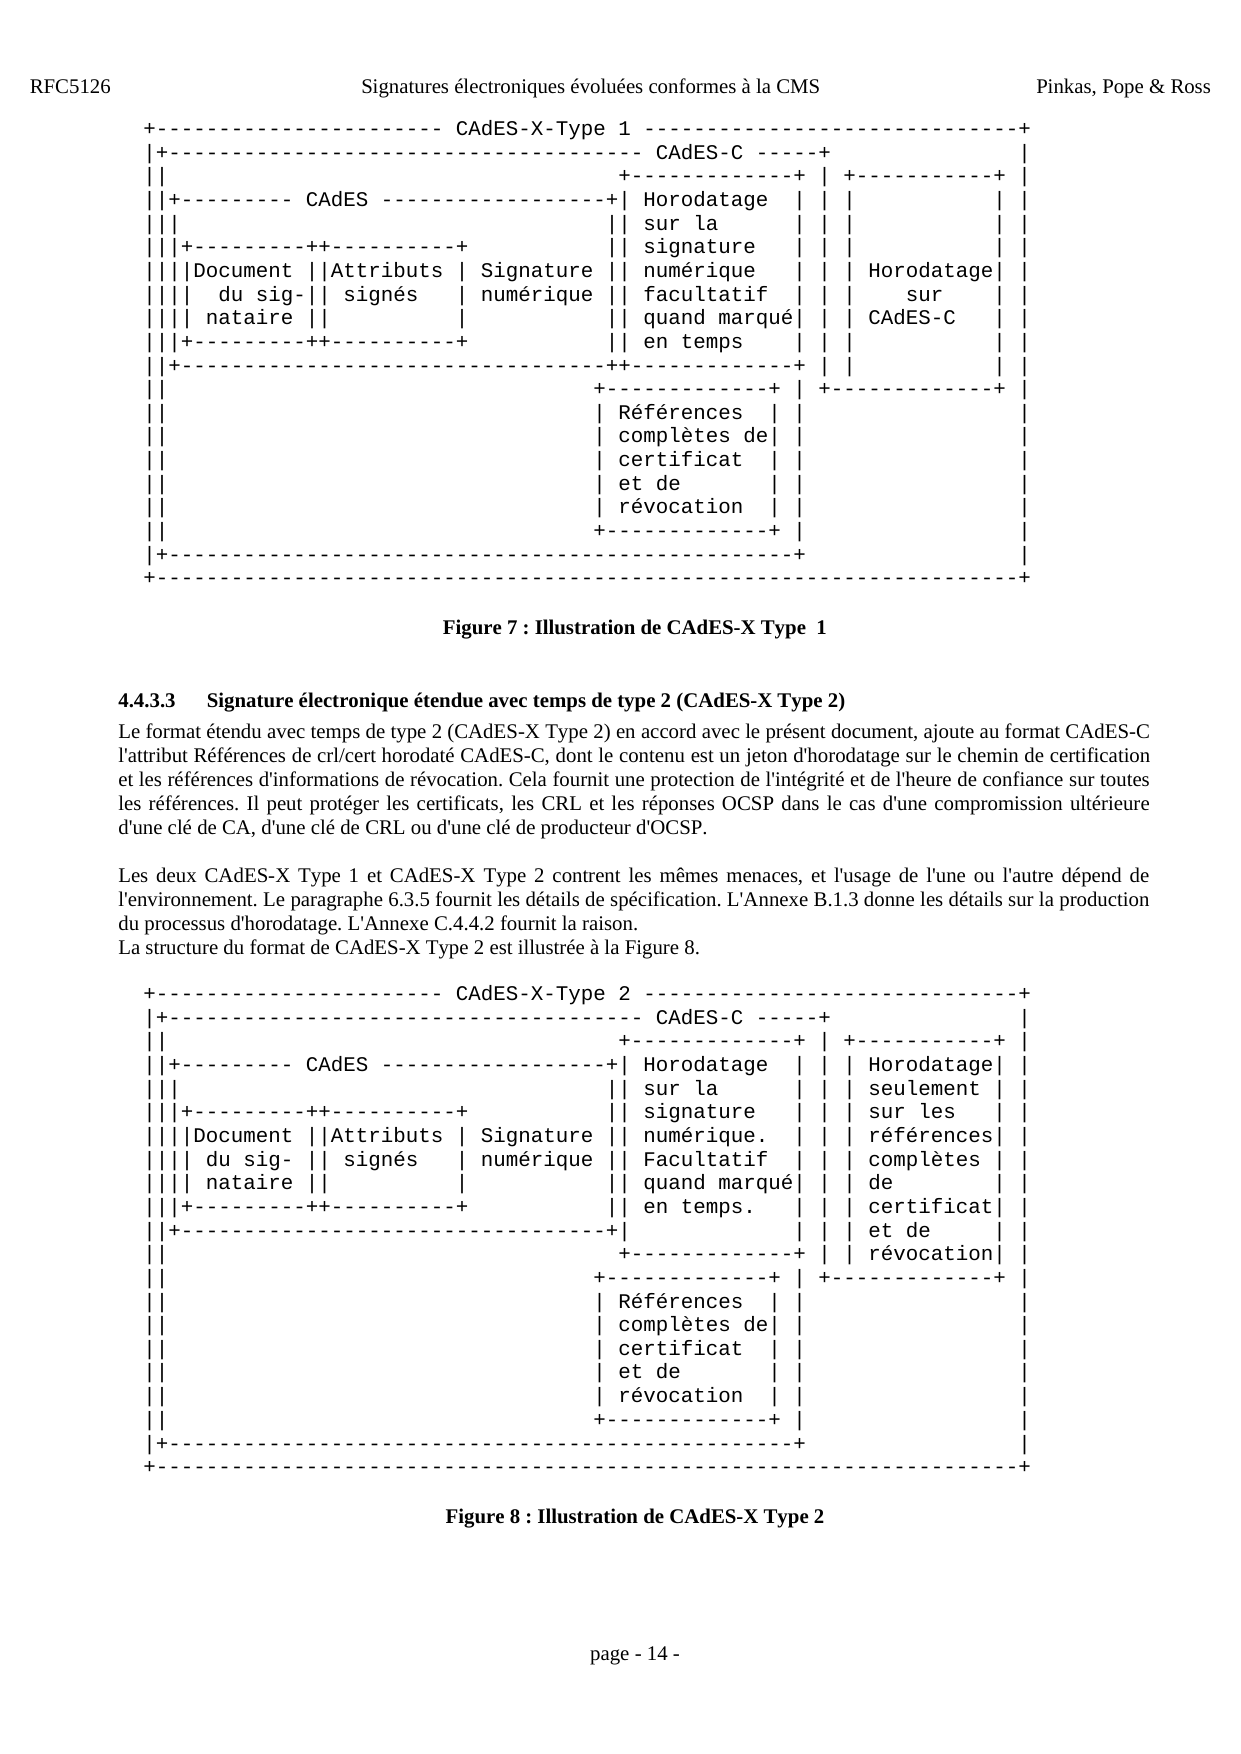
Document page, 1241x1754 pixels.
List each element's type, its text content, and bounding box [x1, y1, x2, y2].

subtitle 4.4.3.3 Signature électronique étendue avec temps de type 2 (CAdES-X Type 2) [118, 688, 1152, 712]
subtitle Figure 7 : Illustration de CAdES-X Type 1 [118, 615, 1152, 639]
text |+--------------------------------------------------+ | [118, 1432, 1152, 1456]
text ||+----------------------------------++-------------+ | | | | [118, 354, 1152, 378]
text || | certificat | | | [118, 449, 1152, 473]
text |||| du sig- || signés | numérique || Facultatif | | | complètes | | [118, 1149, 1152, 1172]
text |+--------------------------------------------------+ | [118, 544, 1152, 567]
text ||+--------- CAdES ------------------+| Horodatage | | | | | [118, 189, 1152, 213]
text || | et de | | | [118, 1362, 1152, 1385]
text |||+---------++----------+ || signature | | | | | [118, 236, 1152, 260]
text |||| nataire || | || quand marqué| | | de | | [118, 1172, 1152, 1196]
text || | révocation | | | [118, 1385, 1152, 1409]
text |+-------------------------------------- CAdES-C -----+ | [118, 1007, 1152, 1031]
text || | complètes de| | | [118, 1314, 1152, 1338]
text || +-------------+ | +-----------+ | [118, 1031, 1152, 1054]
text +---------------------------------------------------------------------+ [118, 567, 1152, 591]
text || | révocation | | | [118, 496, 1152, 520]
text +----------------------- CAdES-X-Type 1 ------------------------------+ [118, 118, 1152, 142]
text || | et de | | | [118, 473, 1152, 496]
text +---------------------------------------------------------------------+ [118, 1456, 1152, 1480]
text |+-------------------------------------- CAdES-C -----+ | [118, 142, 1152, 165]
text ||| || sur la | | | | | [118, 213, 1152, 236]
text ||+--------- CAdES ------------------+| Horodatage | | | Horodatage| | [118, 1054, 1152, 1078]
text || +-------------+ | | [118, 520, 1152, 544]
text ||||Document ||Attributs | Signature || numérique | | | Horodatage| | [118, 260, 1152, 284]
text |||| nataire || | || quand marqué| | | CAdES-C | | [118, 307, 1152, 331]
text Le format étendu avec temps de type 2 (CAdES-X Type 2) en accord avec le présent document, ajoute au format CAdES-C l'attribut Références de crl/cert horodaté CAdES-C, dont le contenu est un jeton d'horodatage sur le chemin de certification et les références d'informations de révocation. Cela fournit une protection de l'intégrité et de l'heure de confiance sur toutes les références. Il peut protéger les certificats, les CRL et les réponses OCSP dans le cas d'une compromission ultérieure d'une clé de CA, d'une clé de CRL ou d'une clé de producteur d'OCSP. [118, 718, 1152, 839]
text |||+---------++----------+ || en temps | | | | | [118, 331, 1152, 354]
text ||||Document ||Attributs | Signature || numérique. | | | références| | [118, 1125, 1152, 1149]
text || | Références | | | [118, 402, 1152, 426]
subtitle Figure 8 : Illustration de CAdES-X Type 2 [118, 1504, 1152, 1528]
text || +-------------+ | | [118, 1409, 1152, 1432]
text ||| || sur la | | | seulement | | [118, 1078, 1152, 1101]
text +----------------------- CAdES-X-Type 2 ------------------------------+ [118, 983, 1152, 1007]
text || +-------------+ | +-------------+ | [118, 1267, 1152, 1291]
text || +-------------+ | +-----------+ | [118, 165, 1152, 189]
text || | complètes de| | | [118, 426, 1152, 449]
text || +-------------+ | | révocation| | [118, 1243, 1152, 1267]
text || | Références | | | [118, 1291, 1152, 1314]
text ||+----------------------------------+| | | | et de | | [118, 1220, 1152, 1243]
text La structure du format de CAdES-X Type 2 est illustrée à la Figure 8. [118, 935, 1152, 959]
text Les deux CAdES-X Type 1 et CAdES-X Type 2 contrent les mêmes menaces, et l'usage de l'une ou l'autre dépend de l'environnement. Le paragraphe 6.3.5 fournit les détails de spécification. L'Annexe B.1.3 donne les détails sur la production du processus d'horodatage. L'Annexe C.4.4.2 fournit la raison. [118, 863, 1152, 935]
text || | certificat | | | [118, 1338, 1152, 1362]
text || +-------------+ | +-------------+ | [118, 378, 1152, 402]
text |||| du sig-|| signés | numérique || facultatif | | | sur | | [118, 284, 1152, 307]
text |||+---------++----------+ || en temps. | | | certificat| | [118, 1196, 1152, 1220]
text |||+---------++----------+ || signature | | | sur les | | [118, 1101, 1152, 1125]
